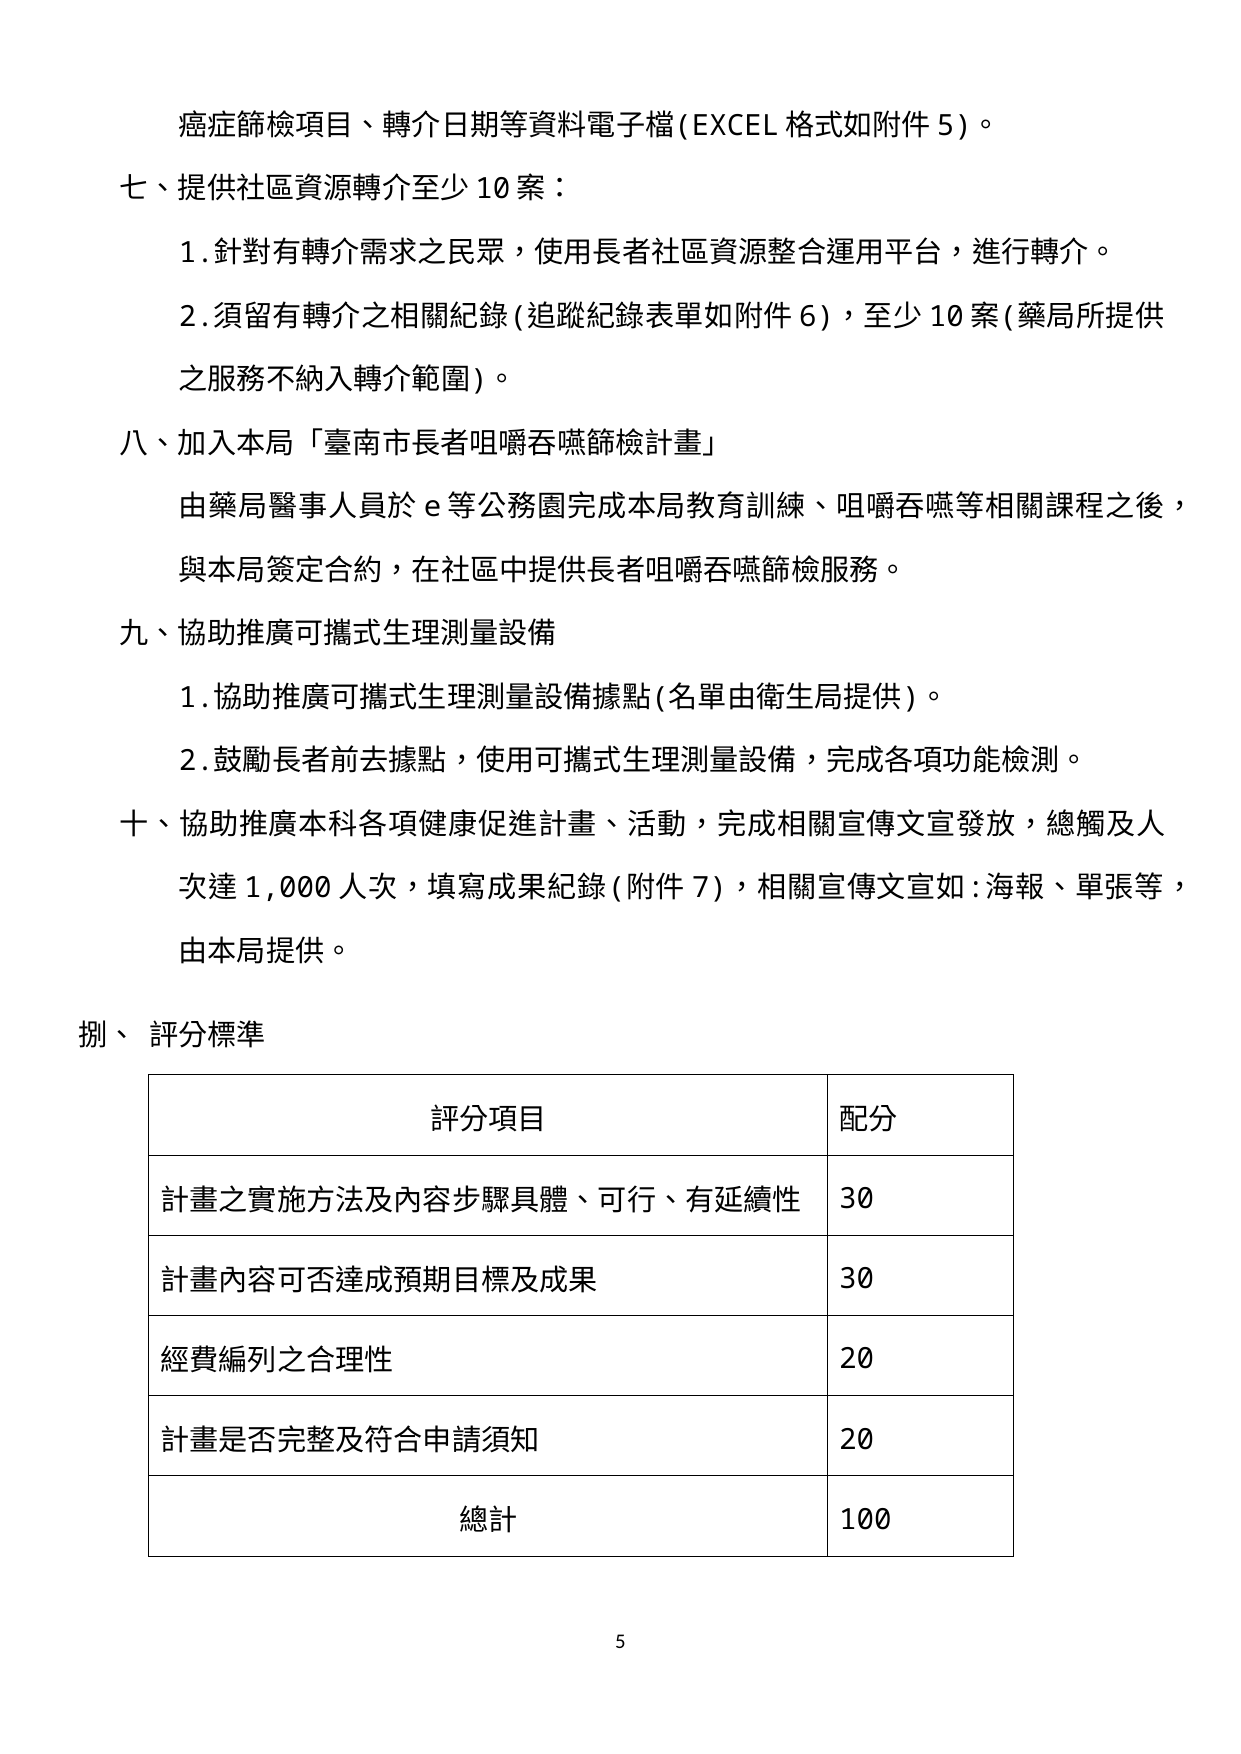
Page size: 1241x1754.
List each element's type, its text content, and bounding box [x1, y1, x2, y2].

table_cell 20 [828, 1316, 1013, 1395]
table_cell 計畫之實施方法及內容步驟具體、可行、有延續性 [149, 1156, 827, 1235]
table_cell 經費編列之合理性 [149, 1316, 827, 1395]
table_cell 30 [828, 1236, 1013, 1315]
text 1.協助推廣可攜式生理測量設備據點(名單由衛生局提供)。 [178, 673, 1165, 716]
list 評分標準 [78, 991, 1165, 1053]
table_header 評分項目 [149, 1075, 827, 1154]
table_cell 20 [828, 1396, 1013, 1475]
text 八、加入本局「臺南市長者咀嚼吞嚥篩檢計畫」 [119, 419, 1165, 462]
table_header 配分 [828, 1075, 1013, 1154]
table_cell 100 [828, 1476, 1013, 1556]
text 九、協助推廣可攜式生理測量設備 [119, 610, 1165, 652]
table_cell 總計 [149, 1476, 827, 1556]
text 1.針對有轉介需求之民眾，使用長者社區資源整合運用平台，進行轉介。 [178, 229, 1165, 271]
text 2.須留有轉介之相關紀錄(追蹤紀錄表單如附件6)，至少10案(藥局所提供之服務不納入轉介範圍)。 [178, 292, 1165, 398]
text 由藥局醫事人員於e等公務園完成本局教育訓練、咀嚼吞嚥等相關課程之後，與本局簽定合約，在社區中提供長者咀嚼吞嚥篩檢服務。 [178, 483, 1165, 588]
table_cell 計畫是否完整及符合申請須知 [149, 1396, 827, 1475]
table_cell 計畫內容可否達成預期目標及成果 [149, 1236, 827, 1315]
text 2.鼓勵長者前去據點，使用可攜式生理測量設備，完成各項功能檢測。 [178, 737, 1165, 779]
text 七、提供社區資源轉介至少10案： [119, 165, 1165, 207]
text 十、協助推廣本科各項健康促進計畫、活動，完成相關宣傳文宣發放，總觸及人次達1,000人次，填寫成果紀錄(附件7)，相關宣傳文宣如:海報、單張等，由本局提供。 [119, 800, 1165, 969]
table_cell 30 [828, 1156, 1013, 1235]
text 癌症篩檢項目、轉介日期等資料電子檔(EXCEL格式如附件5)。 [178, 102, 1165, 144]
